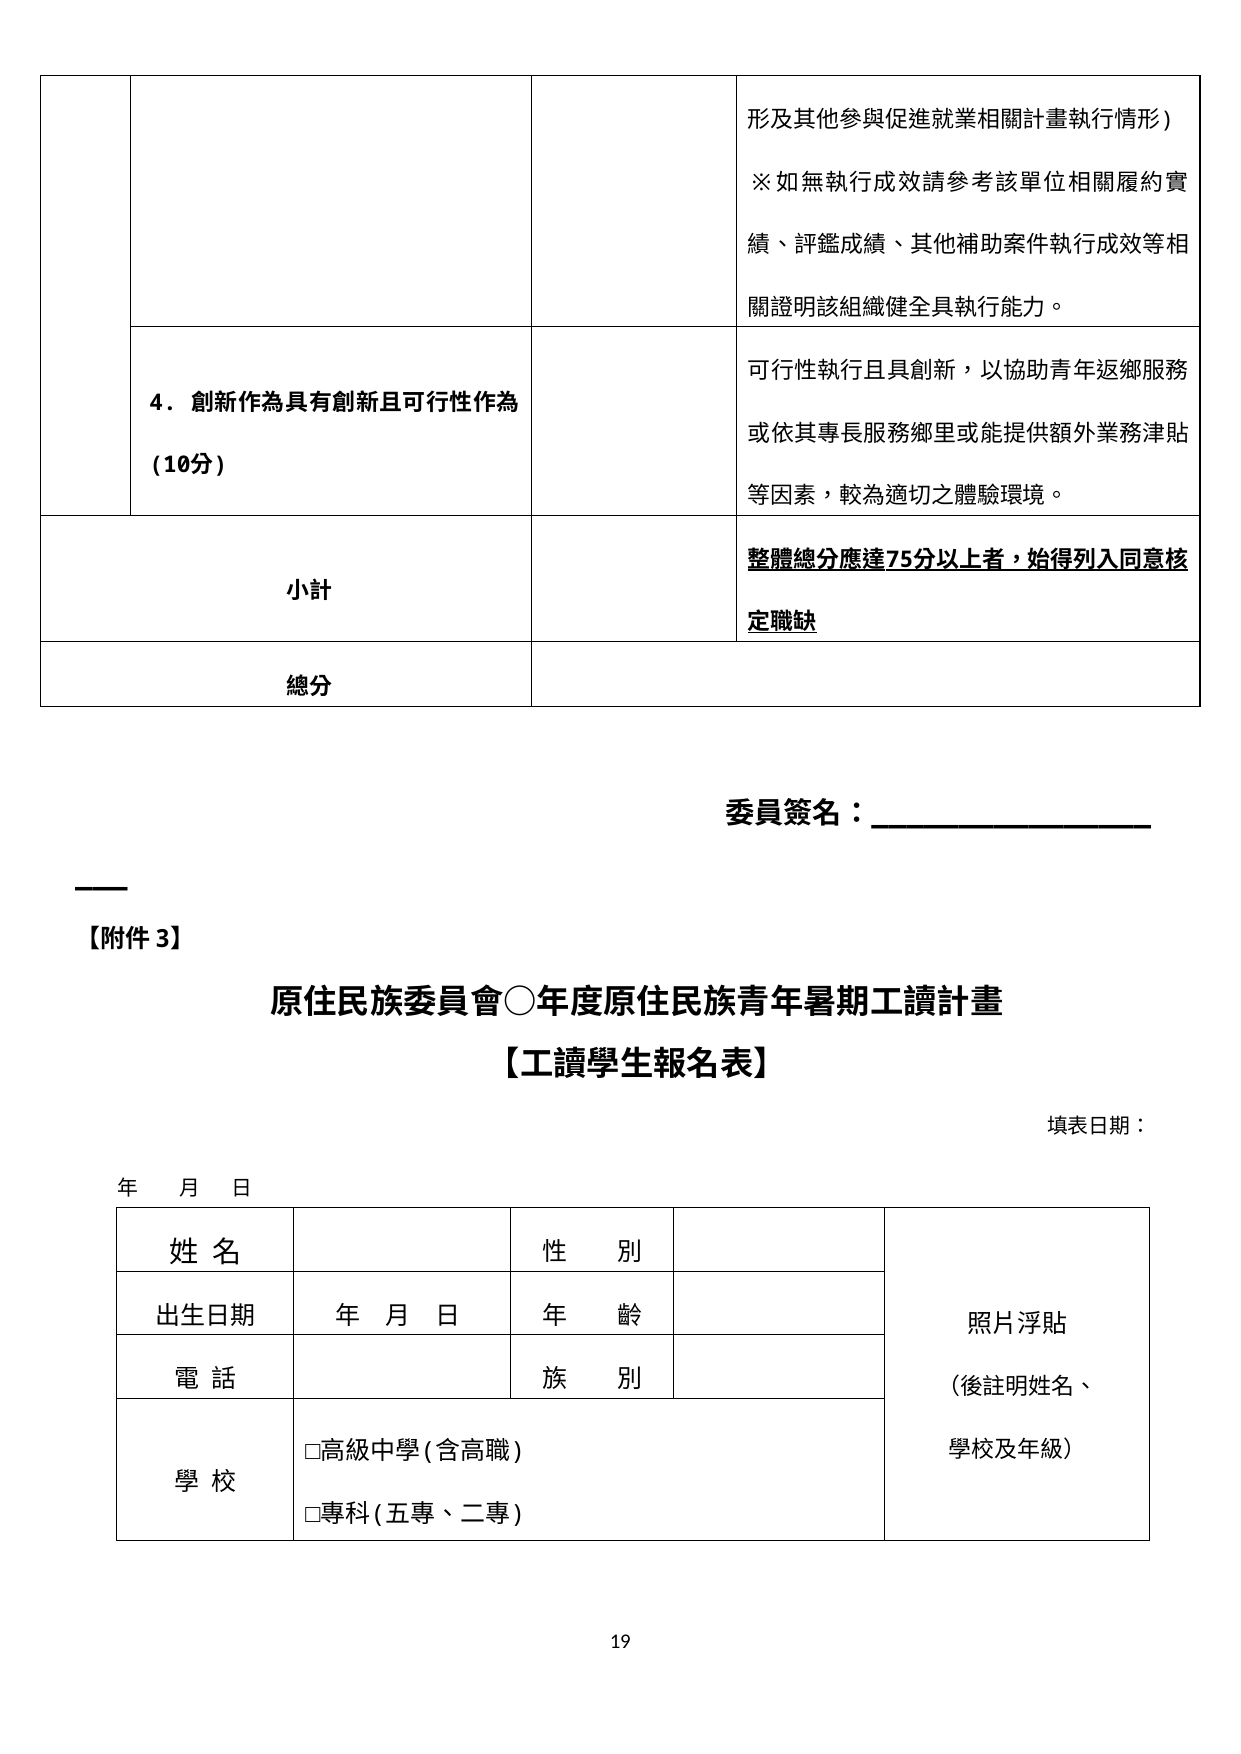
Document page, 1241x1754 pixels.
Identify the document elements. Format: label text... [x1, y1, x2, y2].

table_cell [674, 1272, 884, 1334]
table_cell [532, 327, 736, 514]
table_cell [131, 76, 531, 326]
table_header [674, 1208, 884, 1271]
table_cell [532, 76, 736, 326]
table_cell 年 月 日 [294, 1272, 510, 1334]
table_header 照片浮貼 （後註明姓名、 學校及年級） [885, 1208, 1149, 1540]
table_cell 小計 [41, 516, 531, 641]
table_cell 可行性執行且具創新，以協助青年返鄉服務或依其專長服務鄉里或能提供額外業務津貼等因素，較為適切之體驗環境。 [737, 327, 1199, 514]
table_cell 族 別 [511, 1335, 673, 1398]
table_header 姓 名 [117, 1208, 293, 1271]
table_header [294, 1208, 510, 1271]
table_cell [674, 1335, 884, 1398]
table_cell 電 話 [117, 1335, 293, 1398]
table_header 原住民族委員會○年度原住民族青年暑期工讀計畫 【工讀學生報名表】 填表日期： 年 月 日 [114, 957, 1159, 1575]
table_cell 形及其他參與促進就業相關計畫執行情形) ※如無執行成效請參考該單位相關履約實績、評鑑成績、其他補助案件執行成效等相關證明該組織健全具執行能力。 [737, 76, 1199, 326]
table_cell [294, 1335, 510, 1398]
table_cell 整體總分應達75分以上者，始得列入同意核定職缺 [737, 516, 1199, 641]
table_header 性 別 [511, 1208, 673, 1271]
table_cell □高級中學(含高職) □專科(五專、二專) [294, 1399, 884, 1540]
table_cell [532, 642, 1199, 706]
text 委員簽名：___________________ [75, 769, 1165, 894]
table_cell [532, 516, 736, 641]
table_cell 出生日期 [117, 1272, 293, 1334]
text 【附件3】 [75, 894, 1165, 957]
table_cell 學 校 [117, 1399, 293, 1540]
table_cell 年 齡 [511, 1272, 673, 1334]
table_cell 總分 [41, 642, 531, 706]
table_cell 4. 創新作為具有創新且可行性作為(10分) [131, 327, 531, 514]
table_cell [41, 76, 130, 514]
